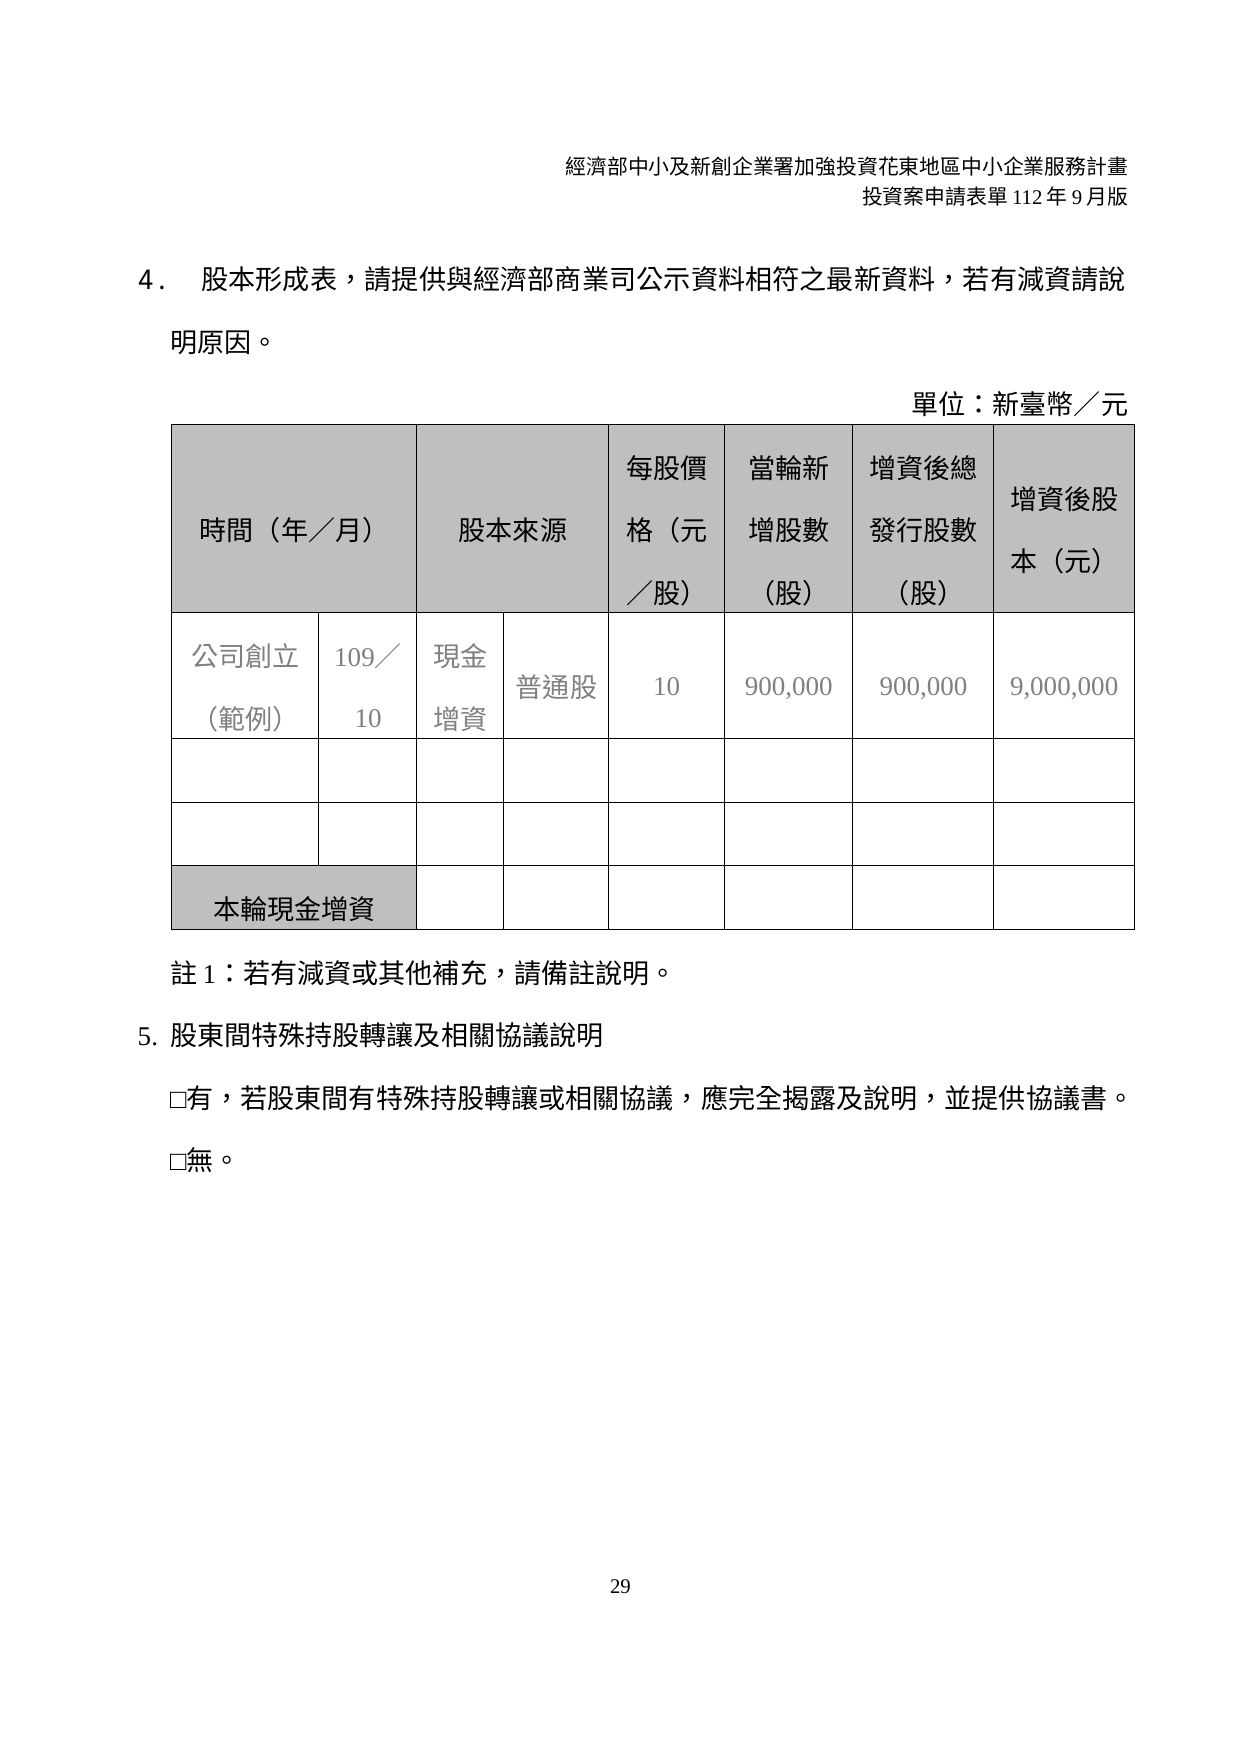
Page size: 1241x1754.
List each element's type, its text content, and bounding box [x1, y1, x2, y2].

table_cell [319, 739, 416, 802]
table_cell [609, 803, 724, 865]
table_cell 本輪現金增資 [172, 866, 416, 929]
table_header 增資後總發行股數（股） [853, 425, 993, 612]
table_cell [725, 803, 852, 865]
table_cell [609, 866, 724, 929]
table_cell 900,000 [725, 613, 852, 738]
table_cell [504, 866, 608, 929]
table_cell [725, 739, 852, 802]
table_cell [417, 739, 503, 802]
table_cell [853, 803, 993, 865]
table_cell [609, 739, 724, 802]
table_cell [994, 866, 1134, 929]
text 註1：若有減資或其他補充，請備註說明。 [170, 930, 1128, 992]
table_cell 900,000 [853, 613, 993, 738]
list 股東間特殊持股轉讓及相關協議說明 [137, 992, 1128, 1055]
list 股本形成表，請提供與經濟部商業司公示資料相符之最新資料，若有減資請說明原因。 [137, 236, 1128, 361]
table_cell [417, 803, 503, 865]
table_header 當輪新增股數（股） [725, 425, 852, 612]
table_cell [504, 803, 608, 865]
table_cell [994, 803, 1134, 865]
table_header 增資後股本（元） [994, 425, 1134, 612]
table_header 時間（年／月） [172, 425, 416, 612]
text □無。 [170, 1117, 1128, 1180]
table_header 股本來源 [417, 425, 608, 612]
table_cell 9,000,000 [994, 613, 1134, 738]
table_cell 109／10 [319, 613, 416, 738]
table_cell [853, 739, 993, 802]
table_header 每股價格（元／股） [609, 425, 724, 612]
text 單位：新臺幣／元 [112, 361, 1128, 424]
table_cell [994, 739, 1134, 802]
table_cell [853, 866, 993, 929]
table_cell [319, 803, 416, 865]
table_cell [504, 739, 608, 802]
table_cell 現金增資 [417, 613, 503, 738]
table_cell [172, 739, 318, 802]
table_cell 10 [609, 613, 724, 738]
table_cell 普通股 [504, 613, 608, 738]
text □有，若股東間有特殊持股轉讓或相關協議，應完全揭露及說明，並提供協議書。 [170, 1055, 1128, 1117]
table_cell [725, 866, 852, 929]
table_cell 公司創立 （範例） [172, 613, 318, 738]
table_cell [172, 803, 318, 865]
table_cell [417, 866, 503, 929]
